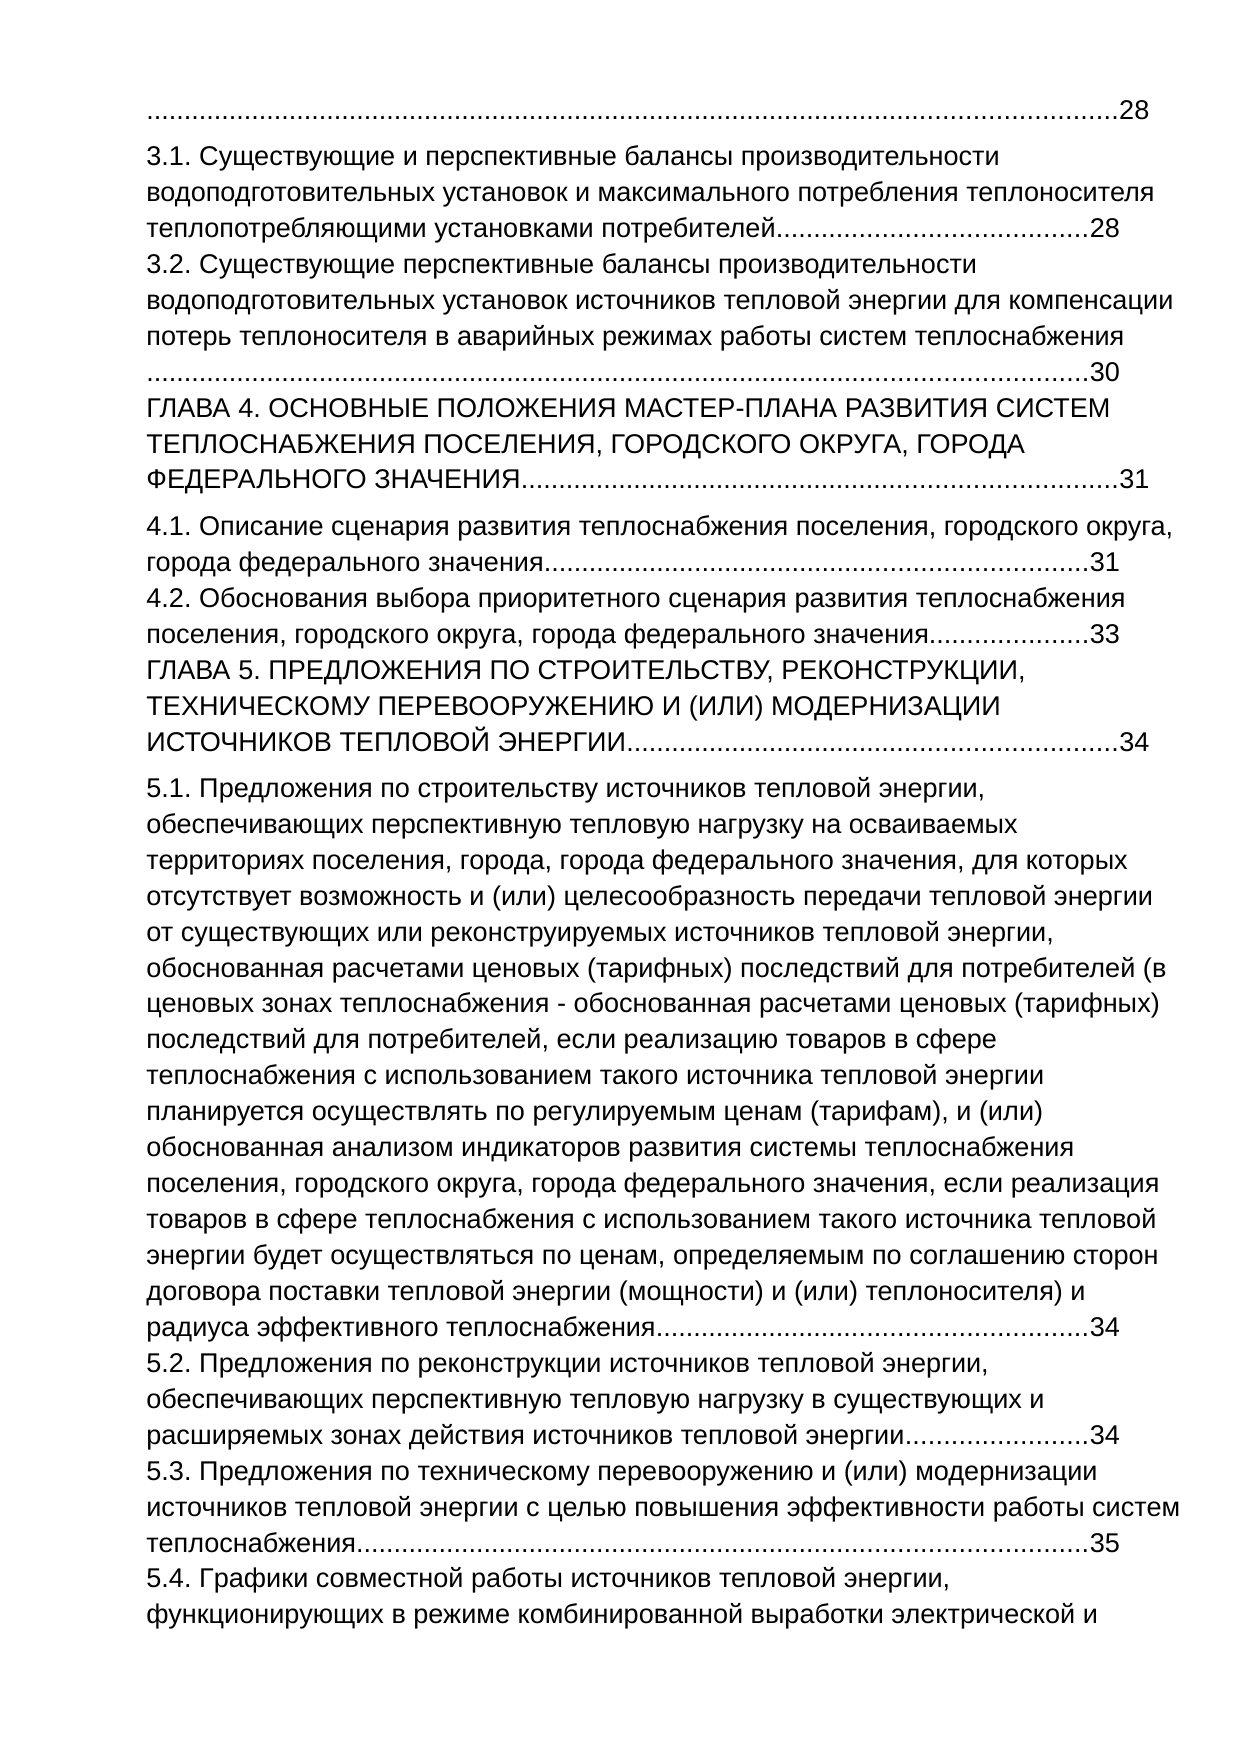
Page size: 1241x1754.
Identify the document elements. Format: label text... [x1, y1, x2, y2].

text 4.1. Описание сценария развития теплоснабжения поселения, городского округа, города федерального значения 31 [146, 510, 1181, 577]
text 3.2. Существующие перспективные балансы производительности водоподготовительных установок источников тепловой энергии для компенсации потерь теплоносителя в аварийных режимах работы систем теплоснабжения 30 [146, 248, 1181, 387]
text 5.4. Графики совместной работы источников тепловой энергии, функционирующих в режиме комбинированной выработки электрической и тепловой энергии и котельных 35 [146, 1562, 1181, 1630]
text 5.2. Предложения по реконструкции источников тепловой энергии, обеспечивающих перспективную тепловую нагрузку в существующих и расширяемых зонах действия источников тепловой энергии 34 [146, 1347, 1181, 1450]
text ГЛАВА 4. ОСНОВНЫЕ ПОЛОЖЕНИЯ МАСТЕР-ПЛАНА РАЗВИТИЯ СИСТЕМ ТЕПЛОСНАБЖЕНИЯ ПОСЕЛЕНИЯ, ГОРОДСКОГО ОКРУГА, ГОРОДА ФЕДЕРАЛЬНОГО ЗНАЧЕНИЯ 31 [146, 392, 1181, 495]
text ГЛАВА 5. ПРЕДЛОЖЕНИЯ ПО СТРОИТЕЛЬСТВУ, РЕКОНСТРУКЦИИ, ТЕХНИЧЕСКОМУ ПЕРЕВООРУЖЕНИЮ И (ИЛИ) МОДЕРНИЗАЦИИ ИСТОЧНИКОВ ТЕПЛОВОЙ ЭНЕРГИИ 34 [146, 654, 1181, 757]
text ГЛАВА 3. СУЩЕСТВУЮЩИЕ И ПЕРСПЕКТИВНЫЕ БАЛАНСЫ ТЕПЛОНОСИТЕЛЯ 28 [146, 94, 1181, 125]
text 4.2. Обоснования выбора приоритетного сценария развития теплоснабжения поселения, городского округа, города федерального значения 33 [146, 582, 1181, 649]
text 3.1. Существующие и перспективные балансы производительности водоподготовительных установок и максимального потребления теплоносителя теплопотребляющими установками потребителей 28 [146, 140, 1181, 243]
text 5.3. Предложения по техническому перевооружению и (или) модернизации источников тепловой энергии с целью повышения эффективности работы систем теплоснабжения 35 [146, 1455, 1181, 1558]
text 5.1. Предложения по строительству источников тепловой энергии, обеспечивающих перспективную тепловую нагрузку на осваиваемых территориях поселения, города, города федерального значения, для которых отсутствует возможность и (или) целесообразность передачи тепловой энергии от существующих или реконструируемых источников тепловой энергии, обоснованная расчетами ценовых (тарифных) последствий для потребителей (в ценовых зонах теплоснабжения - обоснованная расчетами ценовых (тарифных) последствий для потребителей, если реализацию товаров в сфере теплоснабжения с использованием такого источника тепловой энергии планируется осуществлять по регулируемым ценам (тарифам), и (или) обоснованная анализом индикаторов развития системы теплоснабжения поселения, городского округа, города федерального значения, если реализация товаров в сфере теплоснабжения с использованием такого источника тепловой энергии будет осуществляться по ценам, определяемым по соглашению сторон договора поставки тепловой энергии (мощности) и (или) теплоносителя) и радиуса эффективного теплоснабжения 34 [146, 772, 1181, 1342]
